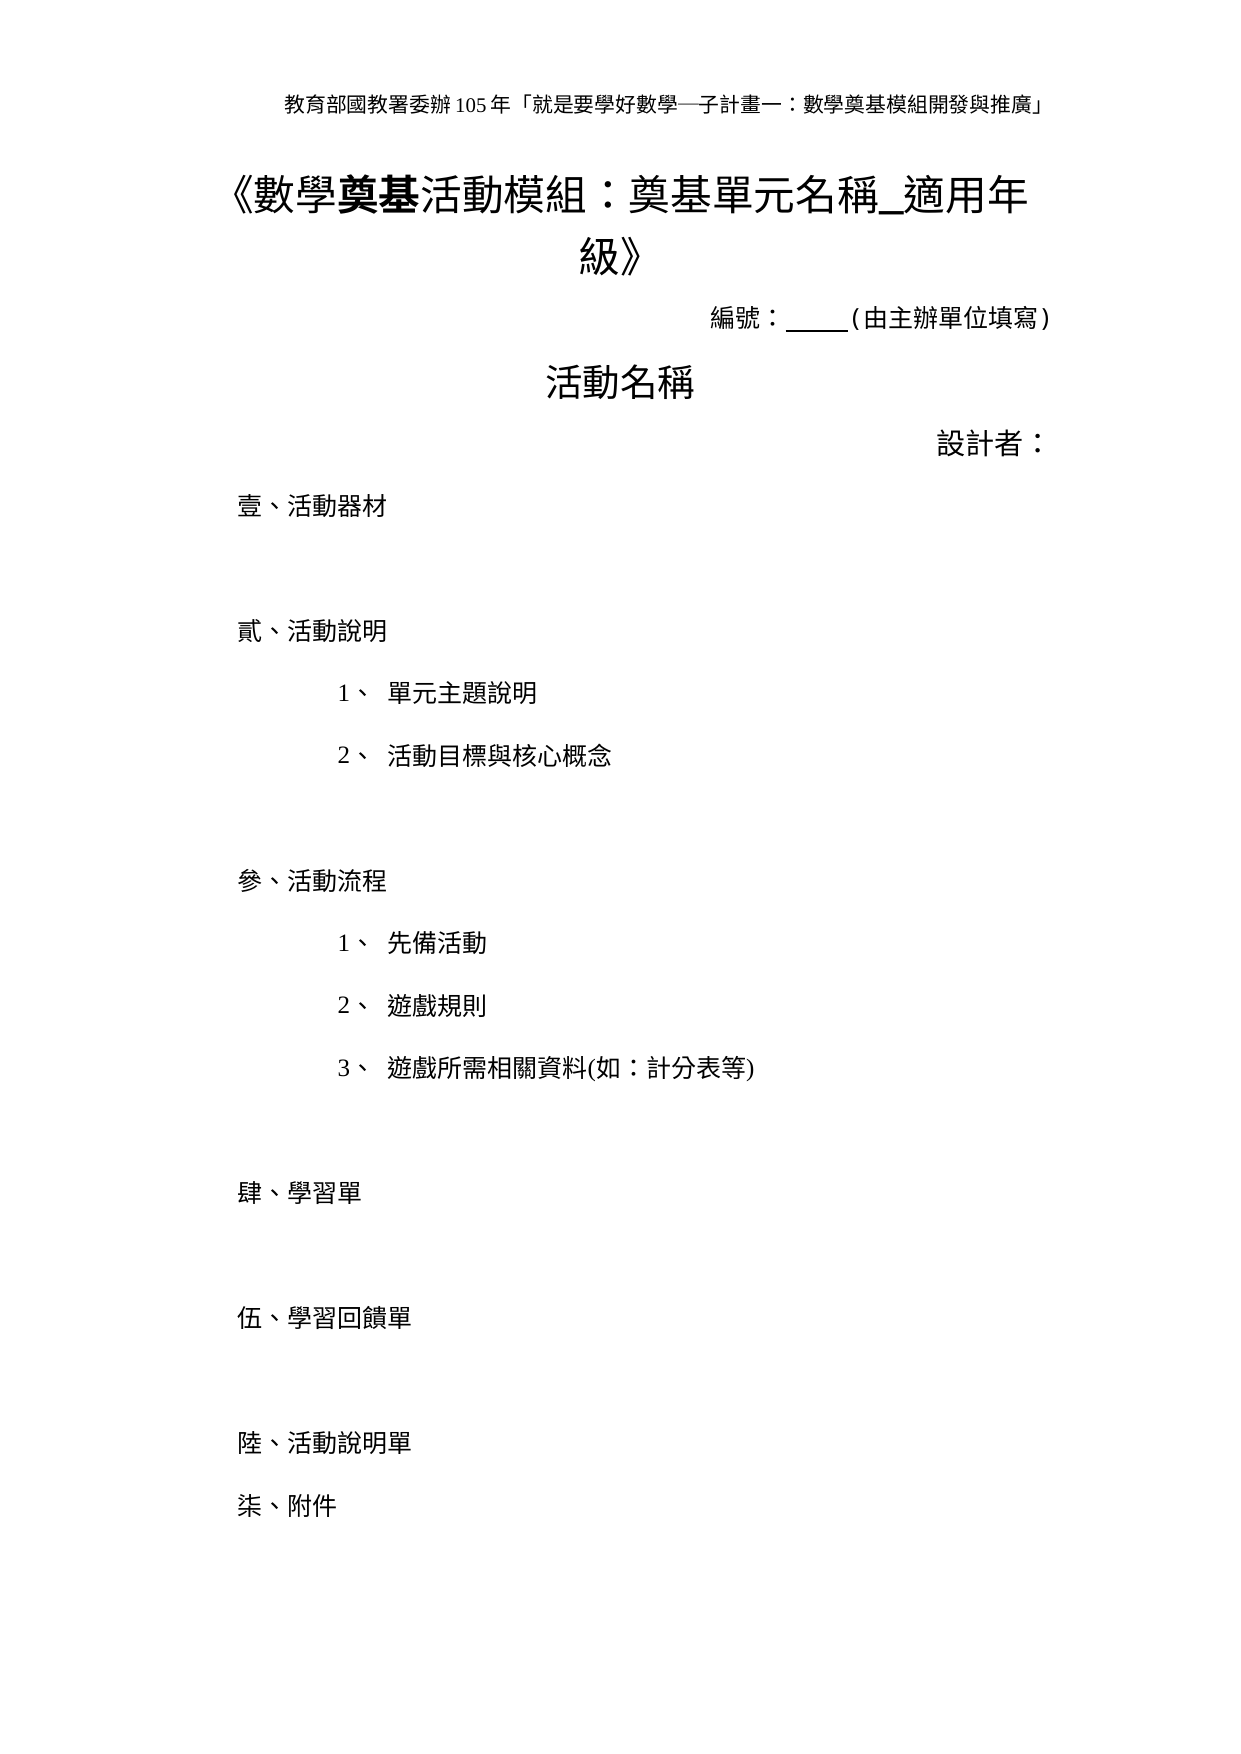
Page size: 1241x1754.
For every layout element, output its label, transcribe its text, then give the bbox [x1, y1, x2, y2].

text 編號： (由主辦單位填寫) [187, 275, 1053, 338]
list 先備活動 [337, 900, 1053, 963]
text 活動名稱 [187, 338, 1053, 400]
list 遊戲所需相關資料(如：計分表等) [337, 1025, 1053, 1088]
list 活動器材 [237, 463, 1053, 525]
text 《數學奠基活動模組：奠基單元名稱_適用年級》 [187, 150, 1053, 275]
list 活動目標與核心概念 [337, 713, 1053, 775]
list 附件 [237, 1463, 1053, 1525]
list 學習回饋單 [237, 1275, 1053, 1400]
list 活動流程 [237, 838, 1053, 900]
list 學習單 [237, 1150, 1053, 1213]
list 活動說明 [237, 588, 1053, 650]
list 遊戲規則 [337, 963, 1053, 1025]
text 設計者： [187, 400, 1053, 463]
list 活動說明單 [237, 1400, 1053, 1463]
list 單元主題說明 [337, 650, 1053, 713]
